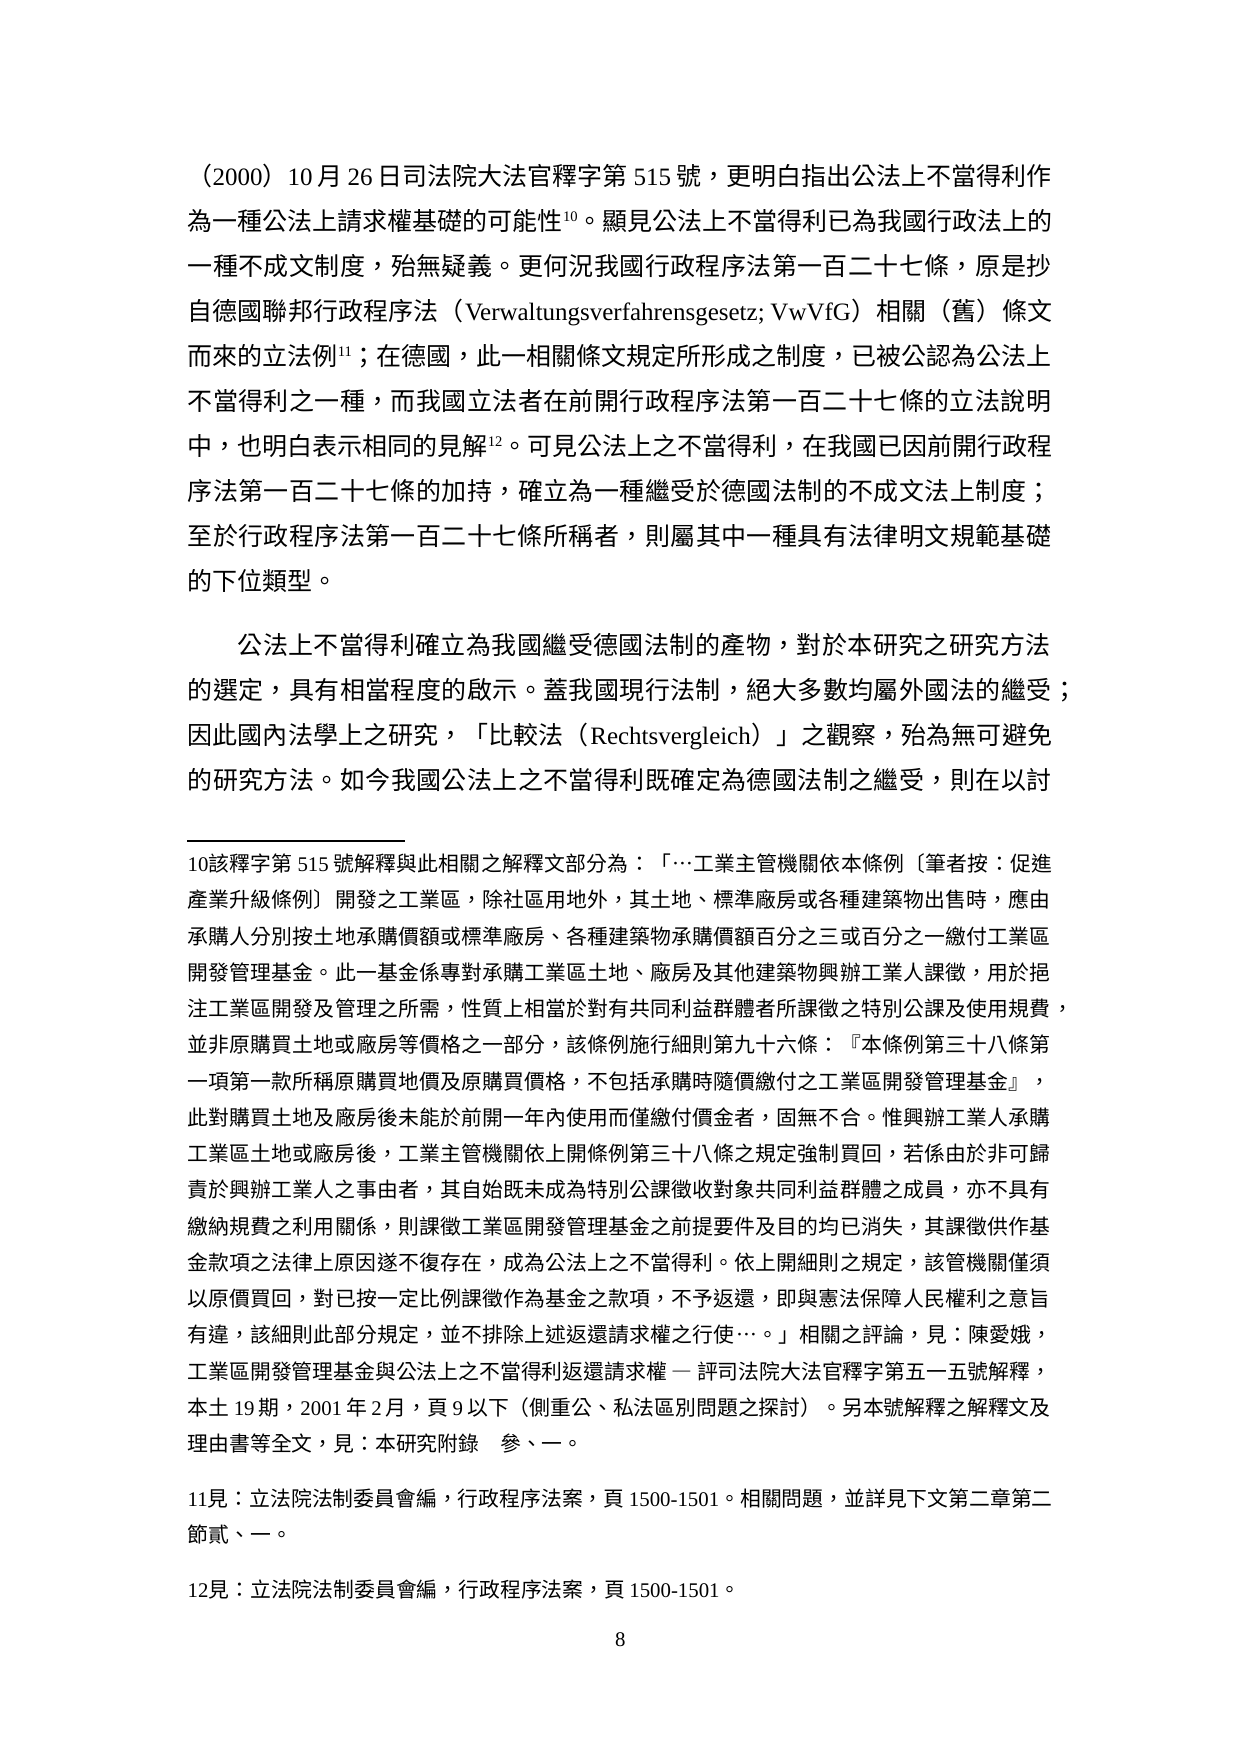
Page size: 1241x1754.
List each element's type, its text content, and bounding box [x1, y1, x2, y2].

text 見：立法院法制委員會編，行政程序法案，頁1500-1501。 [187, 1574, 1053, 1604]
text （2000）10月26日司法院大法官釋字第515號，更明白指出公法上不當得利作為一種公法上請求權基礎的可能性。顯見公法上不當得利已為我國行政法上的一種不成文制度，殆無疑義。更何況我國行政程序法第一百二十七條，原是抄自德國聯邦行政程序法（Verwaltungsverfahrensgesetz; VwVfG）相關（舊）條文而來的立法例；在德國，此一相關條文規定所形成之制度，已被公認為公法上不當得利之一種，而我國立法者在前開行政程序法第一百二十七條的立法說明中，也明白表示相同的見解。可見公法上之不當得利，在我國已因前開行政程序法第一百二十七條的加持，確立為一種繼受於德國法制的不成文法上制度；至於行政程序法第一百二十七條所稱者，則屬其中一種具有法律明文規範基礎的下位類型。 [187, 150, 1053, 592]
text 見：立法院法制委員會編，行政程序法案，頁1500-1501。相關問題，並詳見下文第二章第二節貳、一。 [187, 1482, 1053, 1549]
text 公法上不當得利確立為我國繼受德國法制的產物，對於本研究之研究方法的選定，具有相當程度的啟示。蓋我國現行法制，絕大多數均屬外國法的繼受；因此國內法學上之研究，「比較法（Rechtsvergleich）」之觀察，殆為無可避免的研究方法。如今我國公法上之不當得利既確定為德國法制之繼受，則在以討論行政機關如何適用公法上不當得利制度向公務人員請求返還不當受領之薪俸或其他金錢照護給付等問題作為研究主軸的本研究中，作為相關制度之母國的德國，其法制發展究竟如何，實務上之實際運作又如何，顯然具有比較法上的高度參考價值。從而本研究之進行，原則上將確立以「比較法」作為主要的研究方法；而比較之對象，則又將以德國法上相關學說與實務的發展作為觀察重心。更何況這種研究方法，也高度符合我國現行相關實務的發展趨勢；因為在我國目前的實務上，不論直接涉及公務人員公法上金錢給付之返還請求案件的保訓會審議決定，或是處理其他公法上不當得利問題的行政法院之裁判，事實上有或多或少也均有參考、比較德國相關法制的現象。本研究之研究宗旨，既如前所述，原以協助實務解決相關爭議為中心，則比較德國法制之研究，誠不失為一種妥適的研究方法。 [187, 618, 1053, 791]
text 該釋字第515號解釋與此相關之解釋文部分為：「…工業主管機關依本條例〔筆者按：促進產業升級條例〕開發之工業區，除社區用地外，其土地、標準廠房或各種建築物出售時，應由承購人分別按土地承購價額或標準廠房、各種建築物承購價額百分之三或百分之一繳付工業區開發管理基金。此一基金係專對承購工業區土地、廠房及其他建築物興辦工業人課徵，用於挹注工業區開發及管理之所需，性質上相當於對有共同利益群體者所課徵之特別公課及使用規費，並非原購買土地或廠房等價格之一部分，該條例施行細則第九十六條：『本條例第三十八條第一項第一款所稱原購買地價及原購買價格，不包括承購時隨價繳付之工業區開發管理基金』，此對購買土地及廠房後未能於前開一年內使用而僅繳付價金者，固無不合。惟興辦工業人承購工業區土地或廠房後，工業主管機關依上開條例第三十八條之規定強制買回，若係由於非可歸責於興辦工業人之事由者，其自始既未成為特別公課徵收對象共同利益群體之成員，亦不具有繳納規費之利用關係，則課徵工業區開發管理基金之前提要件及目的均已消失，其課徵供作基金款項之法律上原因遂不復存在，成為公法上之不當得利。依上開細則之規定，該管機關僅須以原價買回，對已按一定比例課徵作為基金之款項，不予返還，即與憲法保障人民權利之意旨有違，該細則此部分規定，並不排除上述返還請求權之行使…。」相關之評論，見：陳愛娥，工業區開發管理基金與公法上之不當得利返還請求權 — 評司法院大法官釋字第五一五號解釋，本土19期，2001年2月，頁9以下（側重公、私法區別問題之探討）。另本號解釋之解釋文及理由書等全文，見：本研究附錄 參、一。 [187, 847, 1053, 1458]
